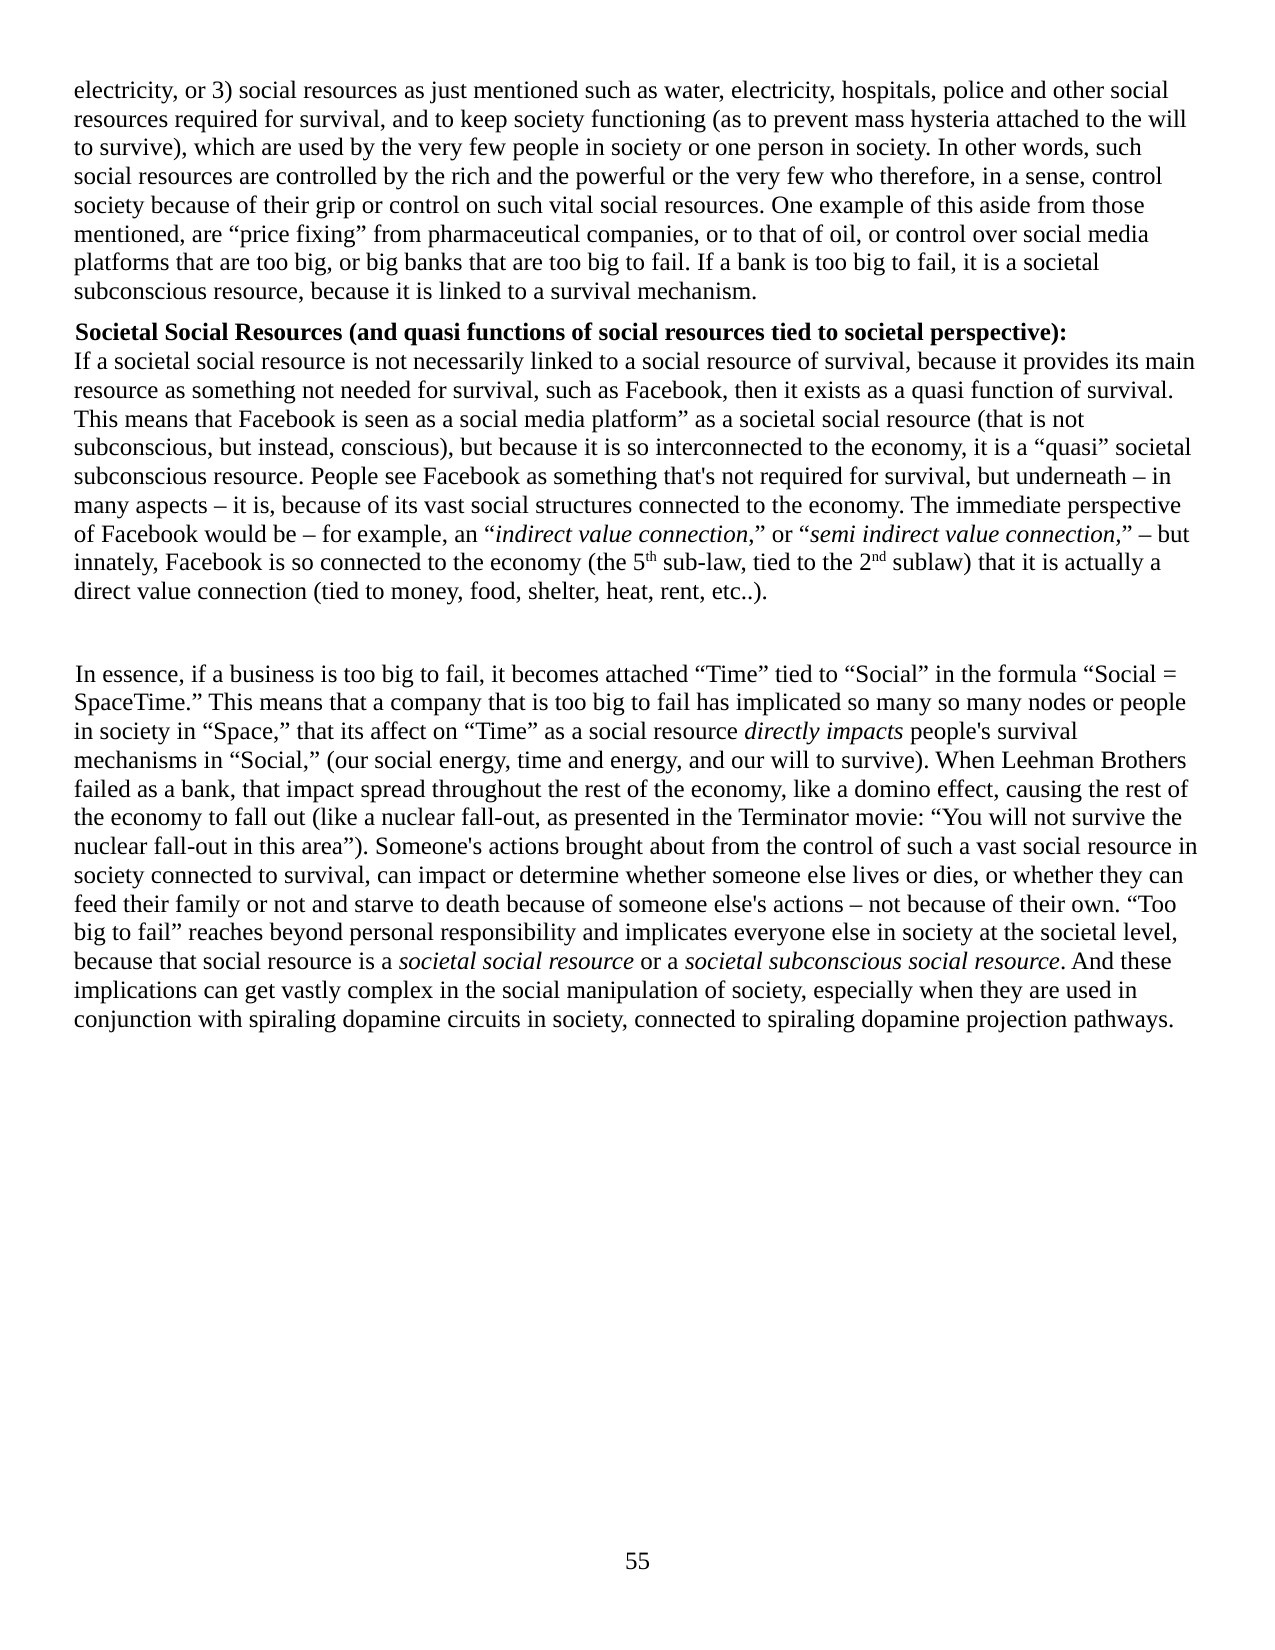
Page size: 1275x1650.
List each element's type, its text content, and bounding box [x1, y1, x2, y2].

text In essence, if a business is too big to fail, it becomes attached “Time” tied to “Social” in the formula “Social = SpaceTime.” This means that a company that is too big to fail has implicated so many so many nodes or people in society in “Space,” that its affect on “Time” as a social resource directly impacts people's survival mechanisms in “Social,” (our social energy, time and energy, and our will to survive). When Leehman Brothers failed as a bank, that impact spread throughout the rest of the economy, like a domino effect, causing the rest of the economy to fall out (like a nuclear fall-out, as presented in the Terminator movie: “You will not survive the nuclear fall-out in this area”). Someone's actions brought about from the control of such a vast social resource in society connected to survival, can impact or determine whether someone else lives or dies, or whether they can feed their family or not and starve to death because of someone else's actions – not because of their own. “Too big to fail” reaches beyond personal responsibility and implicates everyone else in society at the societal level, because that social resource is a societal social resource or a societal subconscious social resource. And these implications can get vastly complex in the social manipulation of society, especially when they are used in conjunction with spiraling dopamine circuits in society, connected to spiraling dopamine projection pathways. [74, 659, 1200, 1032]
text electricity, or 3) social resources as just mentioned such as water, electricity, hospitals, police and other social resources required for survival, and to keep society functioning (as to prevent mass hysteria attached to the will to survive), which are used by the very few people in society or one person in society. In other words, such social resources are controlled by the rich and the powerful or the very few who therefore, in a sense, control society because of their grip or control on such vital social resources. One example of this aside from those mentioned, are “price fixing” from pharmaceutical companies, or to that of oil, or control over social media platforms that are too big, or big banks that are too big to fail. If a bank is too big to fail, it is a societal subconscious resource, because it is linked to a survival mechanism. [74, 75, 1200, 305]
text Societal Social Resources (and quasi functions of social resources tied to societal perspective): If a societal social resource is not necessarily linked to a social resource of survival, because it provides its main resource as something not needed for survival, such as Facebook, then it exists as a quasi function of survival. This means that Facebook is seen as a social media platform” as a societal social resource (that is not subconscious, but instead, conscious), but because it is so interconnected to the economy, it is a “quasi” societal subconscious resource. People see Facebook as something that's not required for survival, but underneath – in many aspects – it is, because of its vast social structures connected to the economy. The immediate perspective of Facebook would be – for example, an “indirect value connection,” or “semi indirect value connection,” – but innately, Facebook is so connected to the economy (the 5th sub-law, tied to the 2nd sublaw) that it is actually a direct value connection (tied to money, food, shelter, heat, rent, etc..). [74, 317, 1200, 605]
